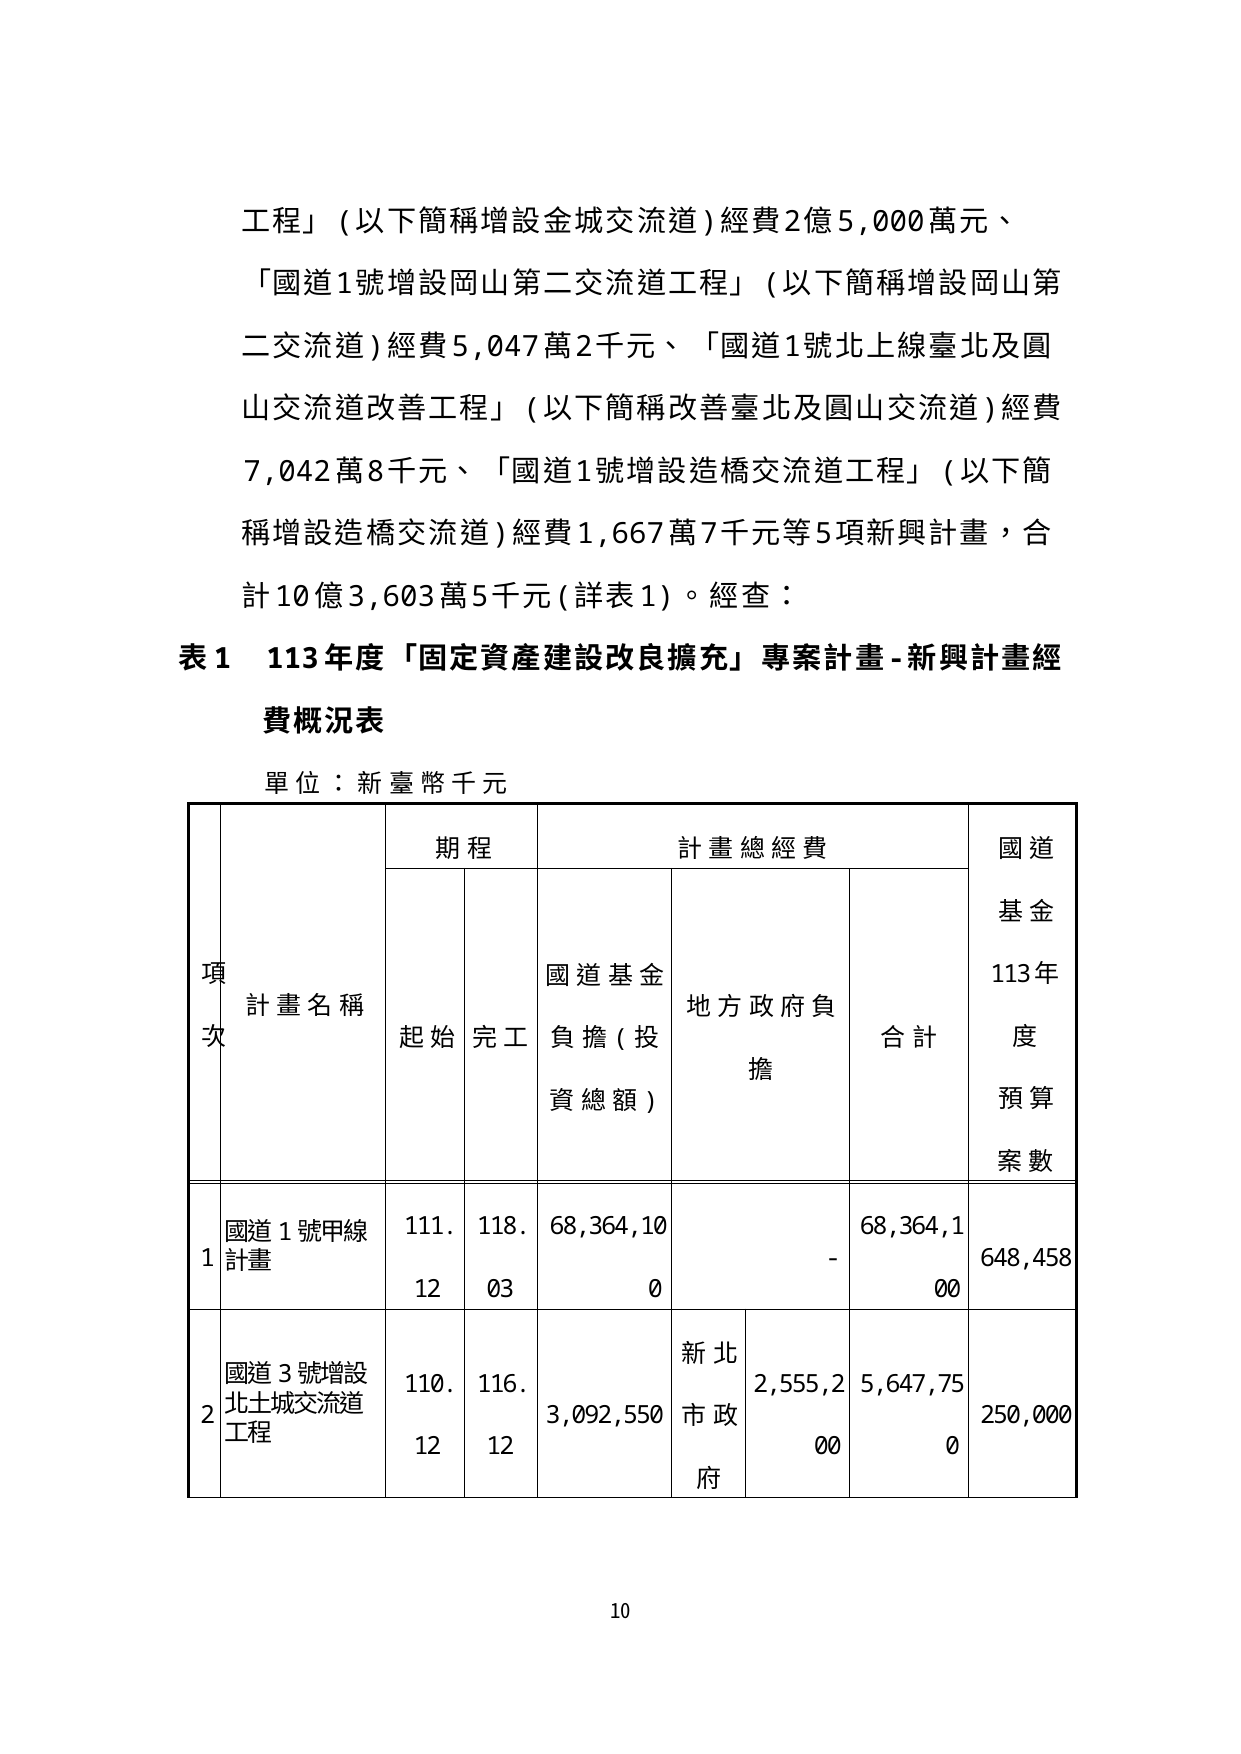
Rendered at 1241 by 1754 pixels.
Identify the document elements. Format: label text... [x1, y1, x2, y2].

table_cell 2,555,200 [746, 1310, 849, 1497]
table_cell 110.12 [386, 1310, 464, 1497]
text 表1 113年度「固定資產建設改良擴充」專案計畫-新興計畫經費概況表 單位：新臺幣千元 [176, 615, 1063, 802]
table_header 計畫名稱 [221, 805, 385, 1180]
table_cell 完工 [465, 869, 537, 1180]
table_header 計畫總經費 [538, 805, 968, 868]
table_cell 地方政府負擔 [672, 869, 849, 1180]
table_cell 國道3號增設北土城交流道工程 [221, 1310, 385, 1497]
table_cell 合計 [850, 869, 968, 1180]
table_cell - [672, 1184, 849, 1308]
table_header 期程 [386, 805, 537, 868]
table_cell 111.12 [386, 1184, 464, 1308]
table_header 項次 [190, 805, 220, 1180]
table_cell 68,364,100 [850, 1184, 968, 1308]
table_cell 648,458 [969, 1184, 1075, 1308]
table_cell 118.03 [465, 1184, 537, 1308]
table_cell 250,000 [969, 1310, 1075, 1497]
text 工程」(以下簡稱增設金城交流道)經費2億5,000萬元、「國道1號增設岡山第二交流道工程」(以下簡稱增設岡山第二交流道)經費5,047萬2千元、「國道1號北上線臺北及圓山交流道改善工程」(以下簡稱改善臺北及圓山交流道)經費7,042萬8千元、「國道1號增設造橋交流道工程」(以下簡稱增設造橋交流道)經費1,667萬7千元等5項新興計畫，合計10億3,603萬5千元(詳表1)。經查： [236, 177, 1063, 615]
table_cell 2 [190, 1310, 220, 1497]
table_cell 1 [190, 1184, 220, 1308]
table_cell 68,364,100 [538, 1184, 671, 1308]
table_cell 3,092,550 [538, 1310, 671, 1497]
table_cell 116.12 [465, 1310, 537, 1497]
table_cell 起始 [386, 869, 464, 1180]
table_cell 國道1號甲線計畫 [221, 1184, 385, 1308]
table_header 國道基金113年度 預算案數 [969, 805, 1075, 1180]
table_cell 5,647,750 [850, 1310, 968, 1497]
table_cell 新北市政府 [672, 1310, 745, 1497]
table_cell 國道基金負擔(投資總額) [538, 869, 671, 1180]
